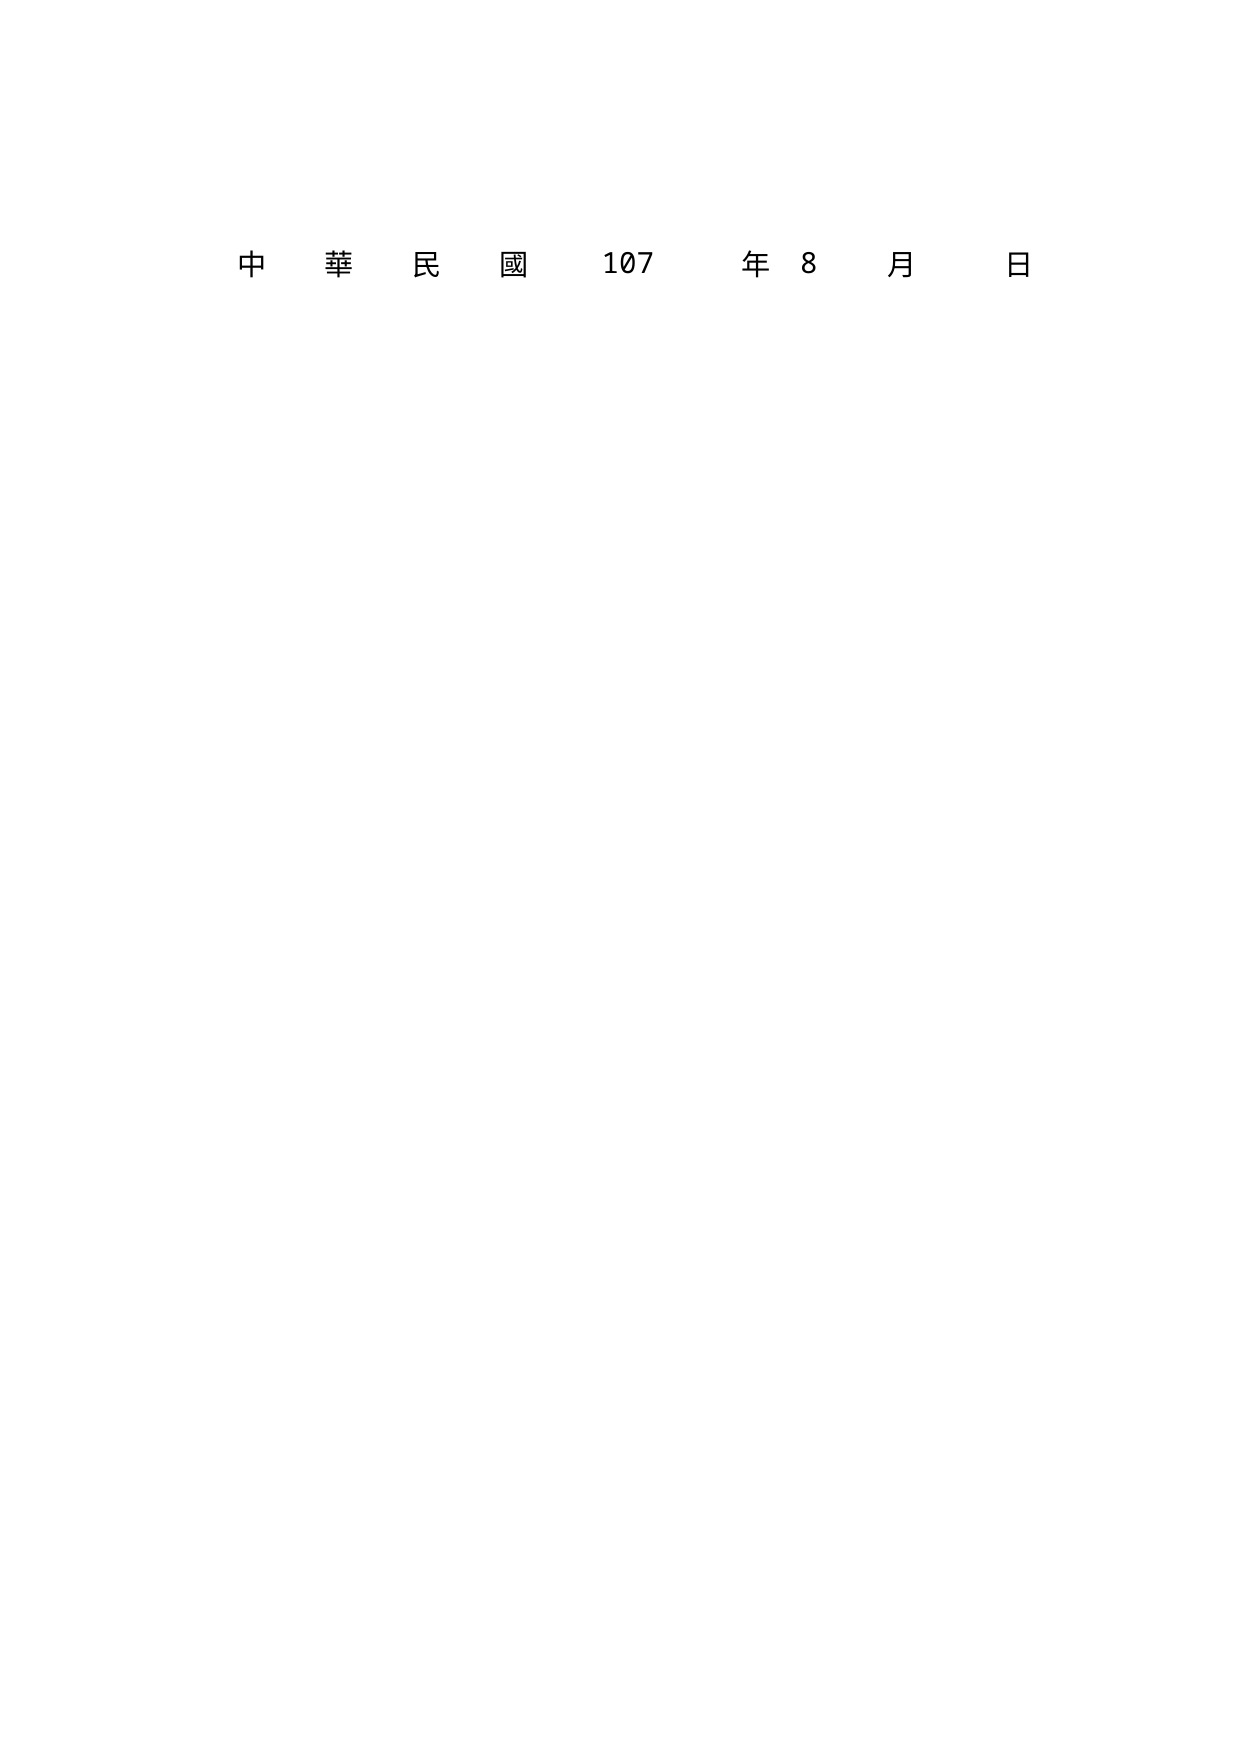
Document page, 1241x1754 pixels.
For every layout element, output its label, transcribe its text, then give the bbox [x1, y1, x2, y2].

text 中 華 民 國 107 年 8 月 日 [103, 221, 1167, 283]
